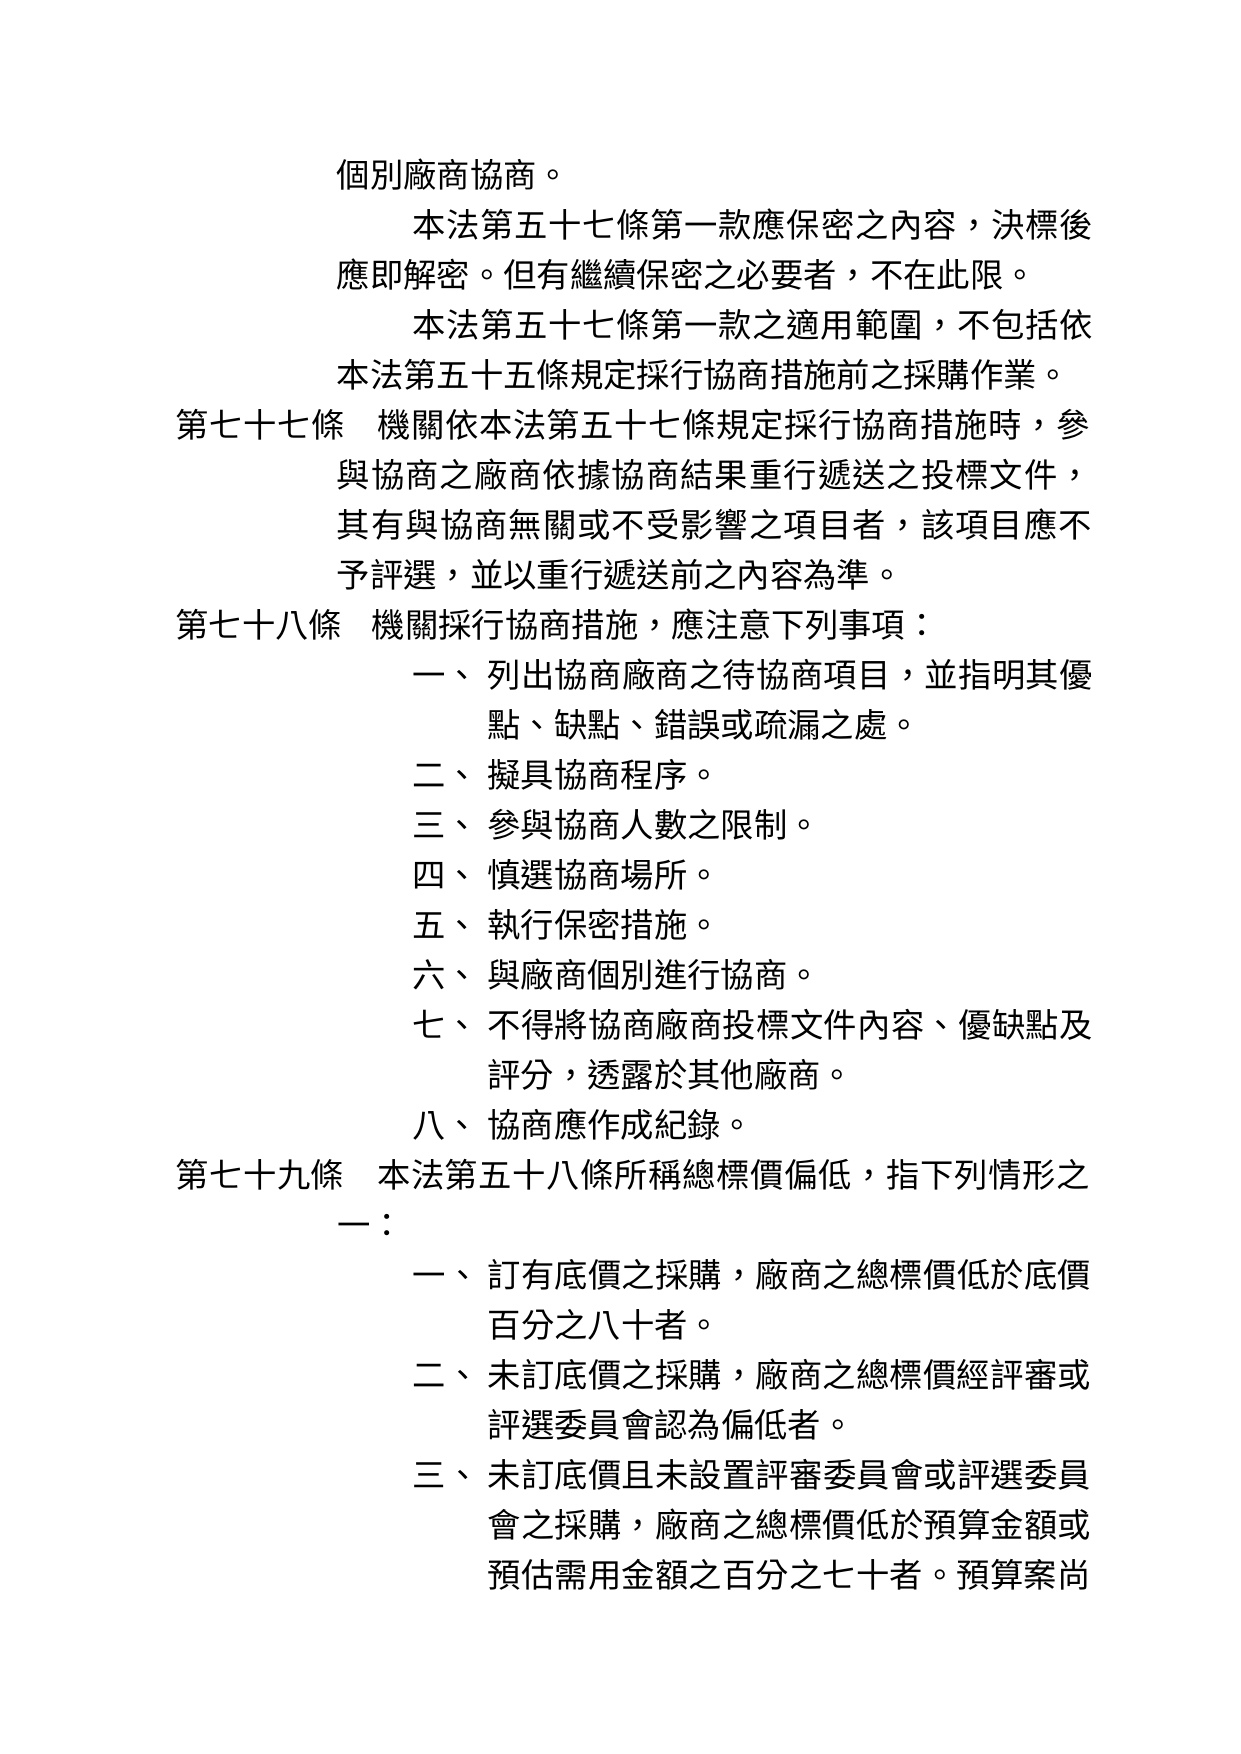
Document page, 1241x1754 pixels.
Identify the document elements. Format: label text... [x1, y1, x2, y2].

text 個別廠商協商。 [175, 148, 1092, 198]
list 協商應作成紀錄。 [412, 1098, 1092, 1148]
text 第七十九條 本法第五十八條所稱總標價偏低，指下列情形之一： [175, 1148, 1092, 1248]
text 本法第五十七條第一款應保密之內容，決標後應即解密。但有繼續保密之必要者，不在此限。 [336, 198, 1092, 298]
list 擬具協商程序。 [412, 748, 1092, 798]
text 第七十八條 機關採行協商措施，應注意下列事項： [175, 598, 1092, 648]
list 未訂底價且未設置評審委員會或評選委員會之採購，廠商之總標價低於預算金額或預估需用金額之百分之七十者。預算案尚未經立法程序者，以預估需用金額計算之。 [412, 1448, 1092, 1598]
list 訂有底價之採購，廠商之總標價低於底價百分之八十者。 [412, 1248, 1092, 1348]
list 參與協商人數之限制。 [412, 798, 1092, 848]
list 執行保密措施。 [412, 898, 1092, 948]
list 不得將協商廠商投標文件內容、優缺點及評分，透露於其他廠商。 [412, 998, 1092, 1098]
text 本法第五十七條第一款之適用範圍，不包括依本法第五十五條規定採行協商措施前之採購作業。 [336, 298, 1092, 398]
list 與廠商個別進行協商。 [412, 948, 1092, 998]
list 列出協商廠商之待協商項目，並指明其優點、缺點、錯誤或疏漏之處。 [412, 648, 1092, 748]
text 第七十七條 機關依本法第五十七條規定採行協商措施時，參與協商之廠商依據協商結果重行遞送之投標文件，其有與協商無關或不受影響之項目者，該項目應不予評選，並以重行遞送前之內容為準。 [175, 398, 1092, 598]
list 未訂底價之採購，廠商之總標價經評審或評選委員會認為偏低者。 [412, 1348, 1092, 1448]
list 慎選協商場所。 [412, 848, 1092, 898]
